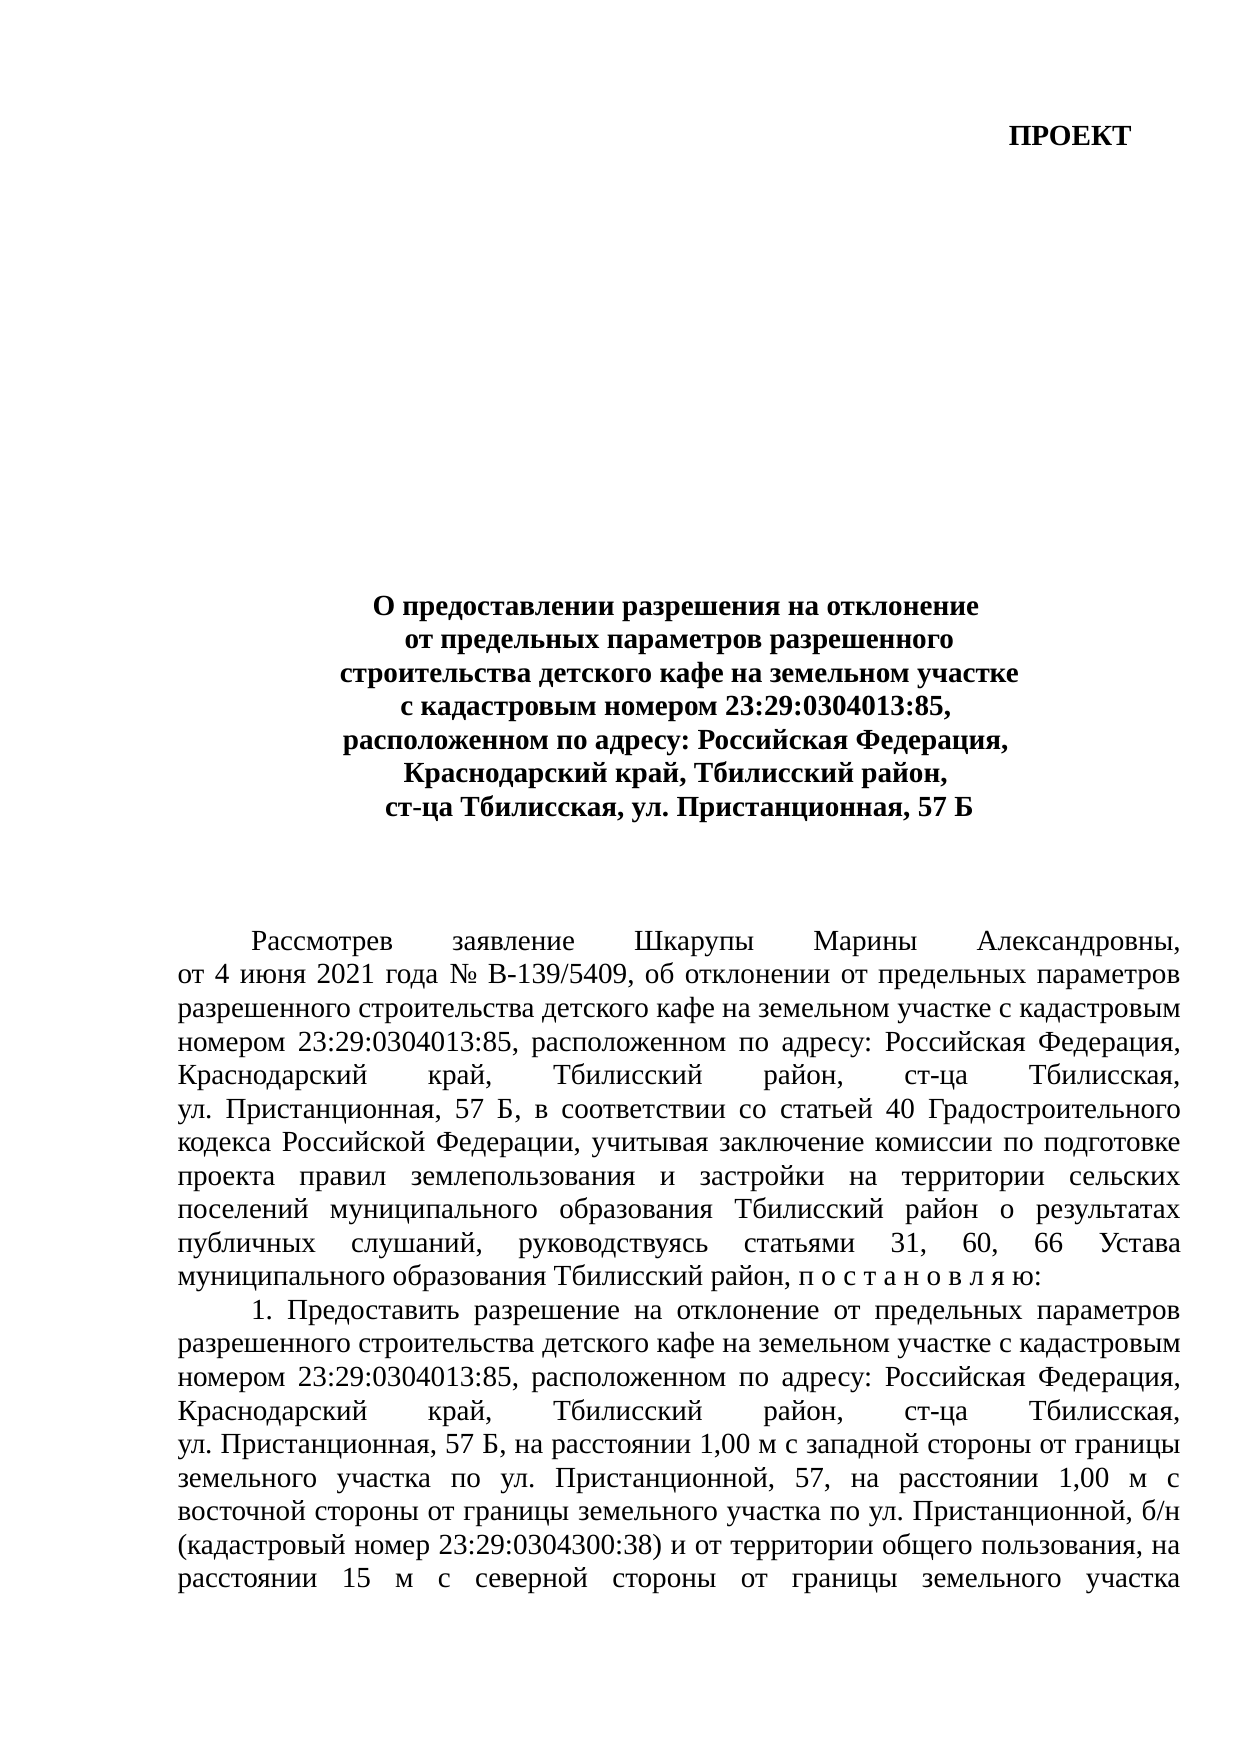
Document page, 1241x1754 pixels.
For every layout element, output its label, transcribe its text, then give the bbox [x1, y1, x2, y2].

text строительства детского кафе на земельном участке [177, 655, 1181, 688]
text О предоставлении разрешения на отклонение [177, 588, 1181, 621]
text ст-ца Тбилисская, ул. Пристанционная, 57 Б [177, 789, 1181, 822]
text расположенном по адресу: Российская Федерация, [177, 722, 1181, 755]
text ПРОЕКТ [177, 118, 1181, 152]
text от предельных параметров разрешенного [177, 621, 1181, 655]
text с кадастровым номером 23:29:0304013:85, [177, 688, 1181, 722]
text 1. Предоставить разрешение на отклонение от предельных параметров разрешенного строительства детского кафе на земельном участке с кадастровым номером 23:29:0304013:85, расположенном по адресу: Российская Федерация, Краснодарский край, Тбилисский район, ст-ца Тбилисская, ул. Пристанционная, 57 Б, на расстоянии 1,00 м с западной стороны от границы земельного участка по ул. Пристанционной, 57, на расстоянии 1,00 м с восточной стороны от границы земельного участка по ул. Пристанционной, б/н (кадастровый номер 23:29:0304300:38) и от территории общего пользования, на расстоянии 15 м с северной стороны от границы земельного участка [177, 1292, 1181, 1594]
text Рассмотрев заявление Шкарупы Марины Александровны, от 4 июня 2021 года № В-139/5409, об отклонении от предельных параметров разрешенного строительства детского кафе на земельном участке с кадастровым номером 23:29:0304013:85, расположенном по адресу: Российская Федерация, Краснодарский край, Тбилисский район, ст-ца Тбилисская, ул. Пристанционная, 57 Б, в соответствии со статьей 40 Градостроительного кодекса Российской Федерации, учитывая заключение комиссии по подготовке проекта правил землепользования и застройки на территории сельских поселений муниципального образования Тбилисский район о результатах публичных слушаний, руководствуясь статьями 31, 60, 66 Устава муниципального образования Тбилисский район, п о с т а н о в л я ю: [177, 923, 1181, 1292]
text Краснодарский край, Тбилисский район, [177, 755, 1181, 789]
